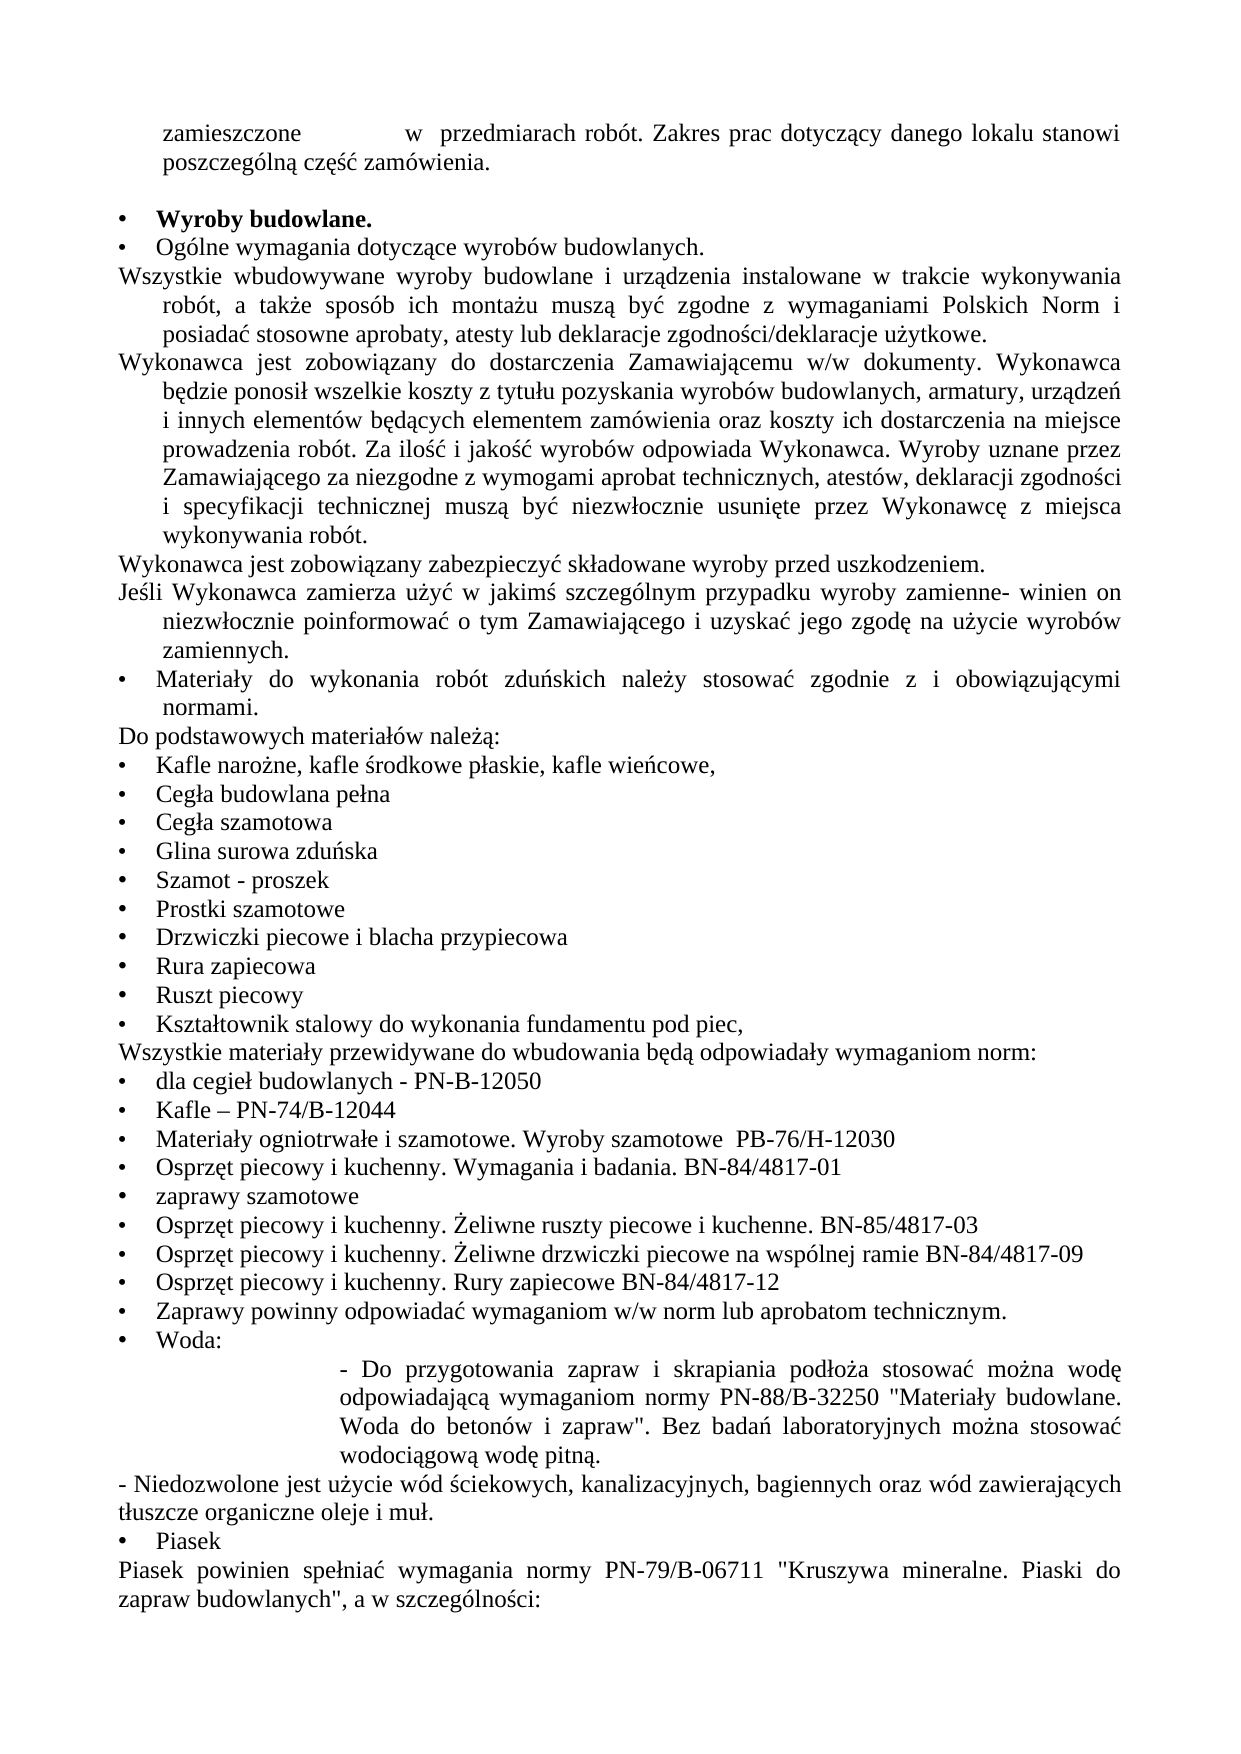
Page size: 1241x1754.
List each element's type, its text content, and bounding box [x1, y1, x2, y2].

list Osprzęt piecowy i kuchenny. Rury zapiecowe BN-84/4817-12 [81, 1267, 1122, 1296]
list Wyroby budowlane. [118, 204, 1122, 232]
list Osprzęt piecowy i kuchenny. Żeliwne ruszty piecowe i kuchenne. BN-85/4817-03 [81, 1210, 1122, 1239]
list Cegła szamotowa [81, 807, 1122, 836]
text - Niedozwolone jest użycie wód ściekowych, kanalizacyjnych, bagiennych oraz wód zawierających tłuszcze organiczne oleje i muł. [118, 1469, 1122, 1526]
list zaprawy szamotowe [81, 1181, 1122, 1210]
list Zaprawy powinny odpowiadać wymaganiom w/w norm lub aprobatom technicznym. [81, 1296, 1122, 1325]
list Prostki szamotowe [81, 894, 1122, 922]
text Wszystkie materiały przewidywane do wbudowania będą odpowiadały wymaganiom norm: [118, 1037, 1122, 1066]
list Piasek [81, 1526, 1122, 1555]
list Drzwiczki piecowe i blacha przypiecowa [81, 922, 1122, 951]
text Wszystkie wbudowywane wyroby budowlane i urządzenia instalowane w trakcie wykonywania robót, a także sposób ich montażu muszą być zgodne z wymaganiami Polskich Norm i posiadać stosowne aprobaty, atesty lub deklaracje zgodności/deklaracje użytkowe. [118, 261, 1122, 347]
text Wykonawca jest zobowiązany zabezpieczyć składowane wyroby przed uszkodzeniem. [118, 549, 1122, 577]
list Ruszt piecowy [81, 980, 1122, 1009]
list Glina surowa zduńska [81, 836, 1122, 865]
list Materiały ogniotrwałe i szamotowe. Wyroby szamotowe PB-76/H-12030 [81, 1124, 1122, 1152]
text Wykonawca jest zobowiązany do dostarczenia Zamawiającemu w/w dokumenty. Wykonawca będzie ponosił wszelkie koszty z tytułu pozyskania wyrobów budowlanych, armatury, urządzeń i innych elementów będących elementem zamówienia oraz koszty ich dostarczenia na miejsce prowadzenia robót. Za ilość i jakość wyrobów odpowiada Wykonawca. Wyroby uznane przez Zamawiającego za niezgodne z wymogami aprobat technicznych, atestów, deklaracji zgodności i specyfikacji technicznej muszą być niezwłocznie usunięte przez Wykonawcę z miejsca wykonywania robót. [118, 347, 1122, 549]
list Kafle – PN-74/B-12044 [81, 1095, 1122, 1124]
list Materiały do wykonania robót zduńskich należy stosować zgodnie z i obowiązującymi normami. [118, 664, 1122, 721]
text - Do przygotowania zapraw i skrapiania podłoża stosować można wodę odpowiadającą wymaganiom normy PN-88/B-32250 "Materiały budowlane. Woda do betonów i zapraw". Bez badań laboratoryjnych można stosować wodociągową wodę pitną. [339, 1354, 1122, 1469]
list Osprzęt piecowy i kuchenny. Wymagania i badania. BN-84/4817-01 [81, 1152, 1122, 1181]
list Ogólne wymagania dotyczące wyrobów budowlanych. [118, 232, 1122, 261]
text Do podstawowych materiałów należą: [118, 721, 1122, 750]
list Osprzęt piecowy i kuchenny. Żeliwne drzwiczki piecowe na wspólnej ramie BN-84/4817-09 [81, 1239, 1122, 1267]
text Piasek powinien spełniać wymagania normy PN-79/B-06711 "Kruszywa mineralne. Piaski do zapraw budowlanych", a w szczególności: [118, 1555, 1122, 1612]
list Kafle narożne, kafle środkowe płaskie, kafle wieńcowe, [81, 750, 1122, 779]
list Rura zapiecowa [81, 951, 1122, 980]
list Woda: [81, 1325, 1122, 1354]
list Cegła budowlana pełna [81, 779, 1122, 807]
list Kształtownik stalowy do wykonania fundamentu pod piec, [81, 1009, 1122, 1037]
text Jeśli Wykonawca zamierza użyć w jakimś szczególnym przypadku wyroby zamienne- winien on niezwłocznie poinformować o tym Zamawiającego i uzyskać jego zgodę na użycie wyrobów zamiennych. [118, 577, 1122, 664]
list dla cegieł budowlanych - PN-B-12050 [81, 1066, 1122, 1095]
list Szamot - proszek [81, 865, 1122, 894]
text zamieszczone w przedmiarach robót. Zakres prac dotyczący danego lokalu stanowi poszczególną część zamówienia. [118, 118, 1122, 176]
